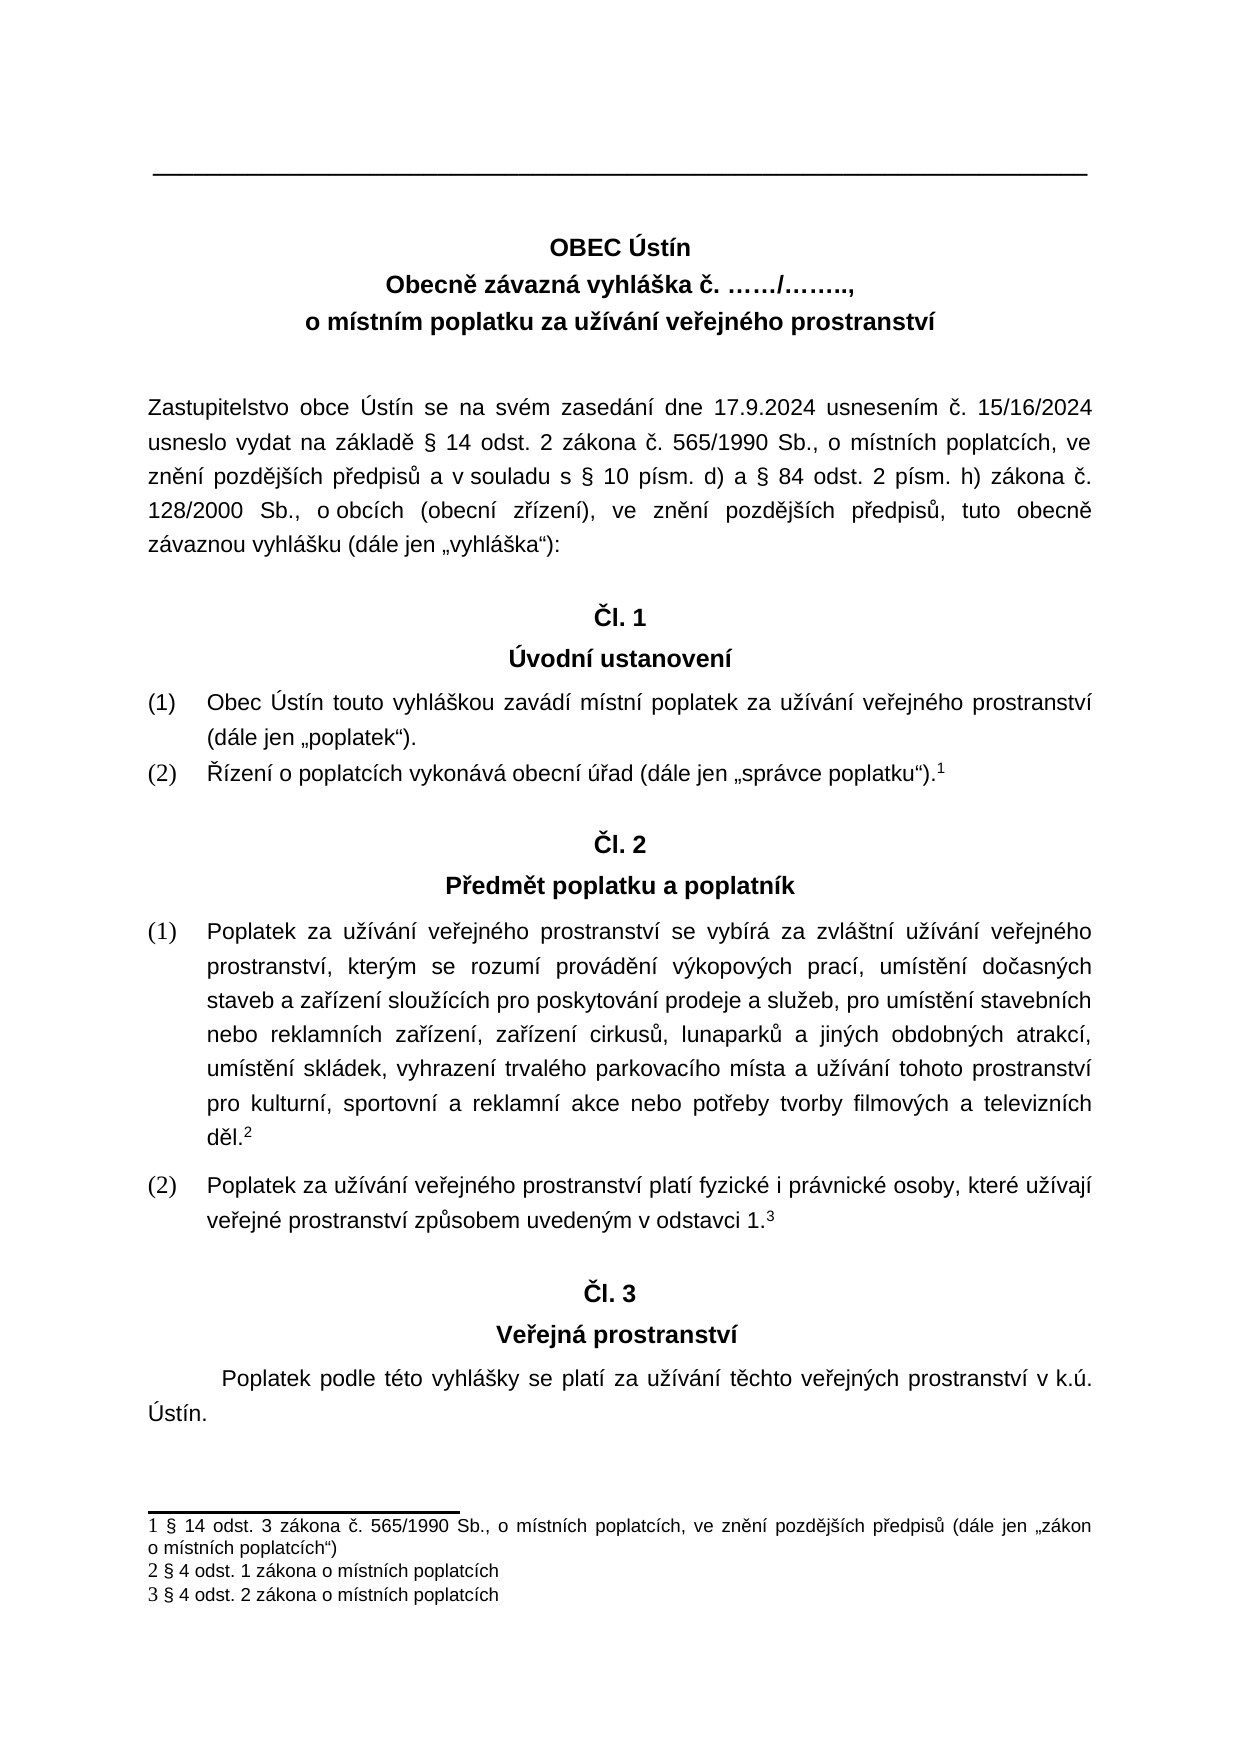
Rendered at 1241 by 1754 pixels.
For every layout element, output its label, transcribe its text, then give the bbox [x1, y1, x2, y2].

text Úvodní ustanovení [148, 644, 1093, 673]
list § 14 odst. 3 zákona č. 565/1990 Sb., o místních poplatcích, ve znění pozdějších předpisů (dále jen „zákon o místních poplatcích“) [148, 1513, 1093, 1558]
list Poplatek za užívání veřejného prostranství platí fyzické i právnické osoby, které užívají veřejné prostranství způsobem uvedeným v odstavci 1. [148, 1170, 1093, 1233]
text _____________________________________________________________________ [148, 148, 1093, 179]
text OBEC Ústín [148, 232, 1093, 261]
list Poplatek za užívání veřejného prostranství se vybírá za zvláštní užívání veřejného prostranství, kterým se rozumí provádění výkopových prací, umístění dočasných staveb a zařízení sloužících pro poskytování prodeje a služeb, pro umístění stavebních nebo reklamních zařízení, zařízení cirkusů, lunaparků a jiných obdobných atrakcí, umístění skládek, vyhrazení trvalého parkovacího místa a užívání tohoto prostranství pro kulturní, sportovní a reklamní akce nebo potřeby tvorby filmových a televizních děl. [148, 916, 1093, 1150]
text Poplatek podle této vyhlášky se platí za užívání těchto veřejných prostranství v k.ú. Ústín. [148, 1365, 1093, 1426]
list Obec Ústín touto vyhláškou zavádí místní poplatek za užívání veřejného prostranství (dále jen „poplatek“). [148, 689, 1093, 750]
text Čl. 2 [148, 830, 1093, 858]
text Čl. 3 [148, 1279, 1093, 1307]
text Obecně závazná vyhláška č. ……/…….., [148, 270, 1093, 298]
text Předmět poplatku a poplatník [148, 871, 1093, 900]
list § 4 odst. 2 zákona o místních poplatcích [148, 1582, 1093, 1606]
list § 4 odst. 1 zákona o místních poplatcích [148, 1558, 1093, 1582]
text Zastupitelstvo obce Ústín se na svém zasedání dne 17.9.2024 usnesením č. 15/16/2024 usneslo vydat na základě § 14 odst. 2 zákona č. 565/1990 Sb., o místních poplatcích, ve znění pozdějších předpisů a v souladu s § 10 písm. d) a § 84 odst. 2 písm. h) zákona č. 128/2000 Sb., o obcích (obecní zřízení), ve znění pozdějších předpisů, tuto obecně závaznou vyhlášku (dále jen „vyhláška“): [148, 394, 1093, 557]
list Řízení o poplatcích vykonává obecní úřad (dále jen „správce poplatku“). [148, 758, 1093, 786]
text Veřejná prostranství [148, 1320, 1093, 1349]
text Čl. 1 [148, 603, 1093, 631]
text o místním poplatku za užívání veřejného prostranství [148, 307, 1093, 336]
